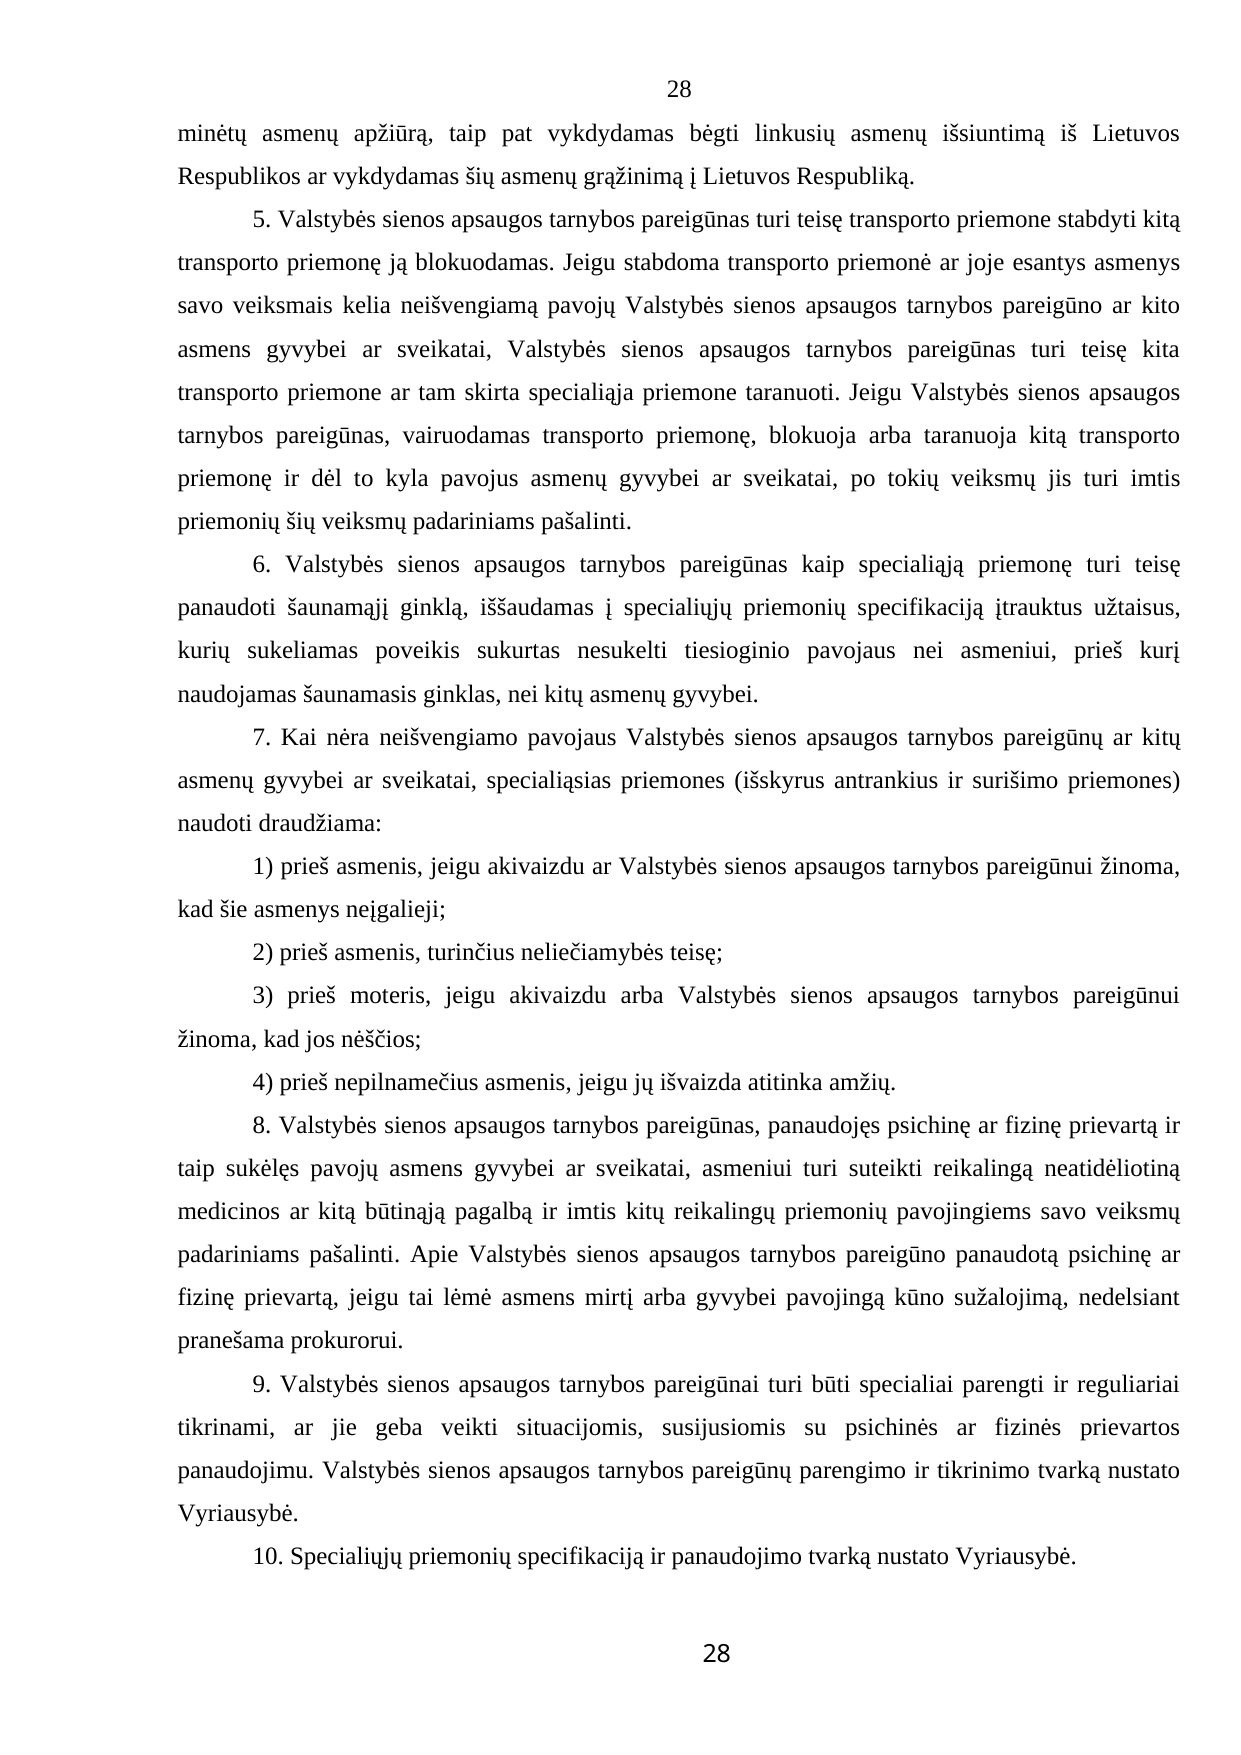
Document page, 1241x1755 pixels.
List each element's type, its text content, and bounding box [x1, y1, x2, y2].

text 7. Kai nėra neišvengiamo pavojaus Valstybės sienos apsaugos tarnybos pareigūnų ar kitų asmenų gyvybei ar sveikatai, specialiąsias priemones (išskyrus antrankius ir surišimo priemones) naudoti draudžiama: [177, 722, 1181, 837]
text 9. Valstybės sienos apsaugos tarnybos pareigūnai turi būti specialiai parengti ir reguliariai tikrinami, ar jie geba veikti situacijomis, susijusiomis su psichinės ar fizinės prievartos panaudojimu. Valstybės sienos apsaugos tarnybos pareigūnų parengimo ir tikrinimo tvarką nustato Vyriausybė. [177, 1369, 1181, 1527]
text 3) prieš moteris, jeigu akivaizdu arba Valstybės sienos apsaugos tarnybos pareigūnui žinoma, kad jos nėščios; [177, 981, 1181, 1052]
text 8. Valstybės sienos apsaugos tarnybos pareigūnas, panaudojęs psichinę ar fizinę prievartą ir taip sukėlęs pavojų asmens gyvybei ar sveikatai, asmeniui turi suteikti reikalingą neatidėliotiną medicinos ar kitą būtinąją pagalbą ir imtis kitų reikalingų priemonių pavojingiems savo veiksmų padariniams pašalinti. Apie Valstybės sienos apsaugos tarnybos pareigūno panaudotą psichinę ar fizinę prievartą, jeigu tai lėmė asmens mirtį arba gyvybei pavojingą kūno sužalojimą, nedelsiant pranešama prokurorui. [177, 1110, 1181, 1354]
text 4) prieš nepilnamečius asmenis, jeigu jų išvaizda atitinka amžių. [177, 1067, 1181, 1096]
text 10. Specialiųjų priemonių specifikaciją ir panaudojimo tvarką nustato Vyriausybė. [177, 1541, 1181, 1570]
text 5. Valstybės sienos apsaugos tarnybos pareigūnas turi teisę transporto priemone stabdyti kitą transporto priemonę ją blokuodamas. Jeigu stabdoma transporto priemonė ar joje esantys asmenys savo veiksmais kelia neišvengiamą pavojų Valstybės sienos apsaugos tarnybos pareigūno ar kito asmens gyvybei ar sveikatai, Valstybės sienos apsaugos tarnybos pareigūnas turi teisę kita transporto priemone ar tam skirta specialiąja priemone taranuoti. Jeigu Valstybės sienos apsaugos tarnybos pareigūnas, vairuodamas transporto priemonę, blokuoja arba taranuoja kitą transporto priemonę ir dėl to kyla pavojus asmenų gyvybei ar sveikatai, po tokių veiksmų jis turi imtis priemonių šių veiksmų padariniams pašalinti. [177, 204, 1181, 535]
text 6. Valstybės sienos apsaugos tarnybos pareigūnas kaip specialiąją priemonę turi teisę panaudoti šaunamąjį ginklą, iššaudamas į specialiųjų priemonių specifikaciją įtrauktus užtaisus, kurių sukeliamas poveikis sukurtas nesukelti tiesioginio pavojaus nei asmeniui, prieš kurį naudojamas šaunamasis ginklas, nei kitų asmenų gyvybei. [177, 549, 1181, 707]
text minėtų asmenų apžiūrą, taip pat vykdydamas bėgti linkusių asmenų išsiuntimą iš Lietuvos Respublikos ar vykdydamas šių asmenų grąžinimą į Lietuvos Respubliką. [177, 118, 1181, 190]
text 1) prieš asmenis, jeigu akivaizdu ar Valstybės sienos apsaugos tarnybos pareigūnui žinoma, kad šie asmenys neįgalieji; [177, 851, 1181, 923]
text 2) prieš asmenis, turinčius neliečiamybės teisę; [177, 937, 1181, 966]
